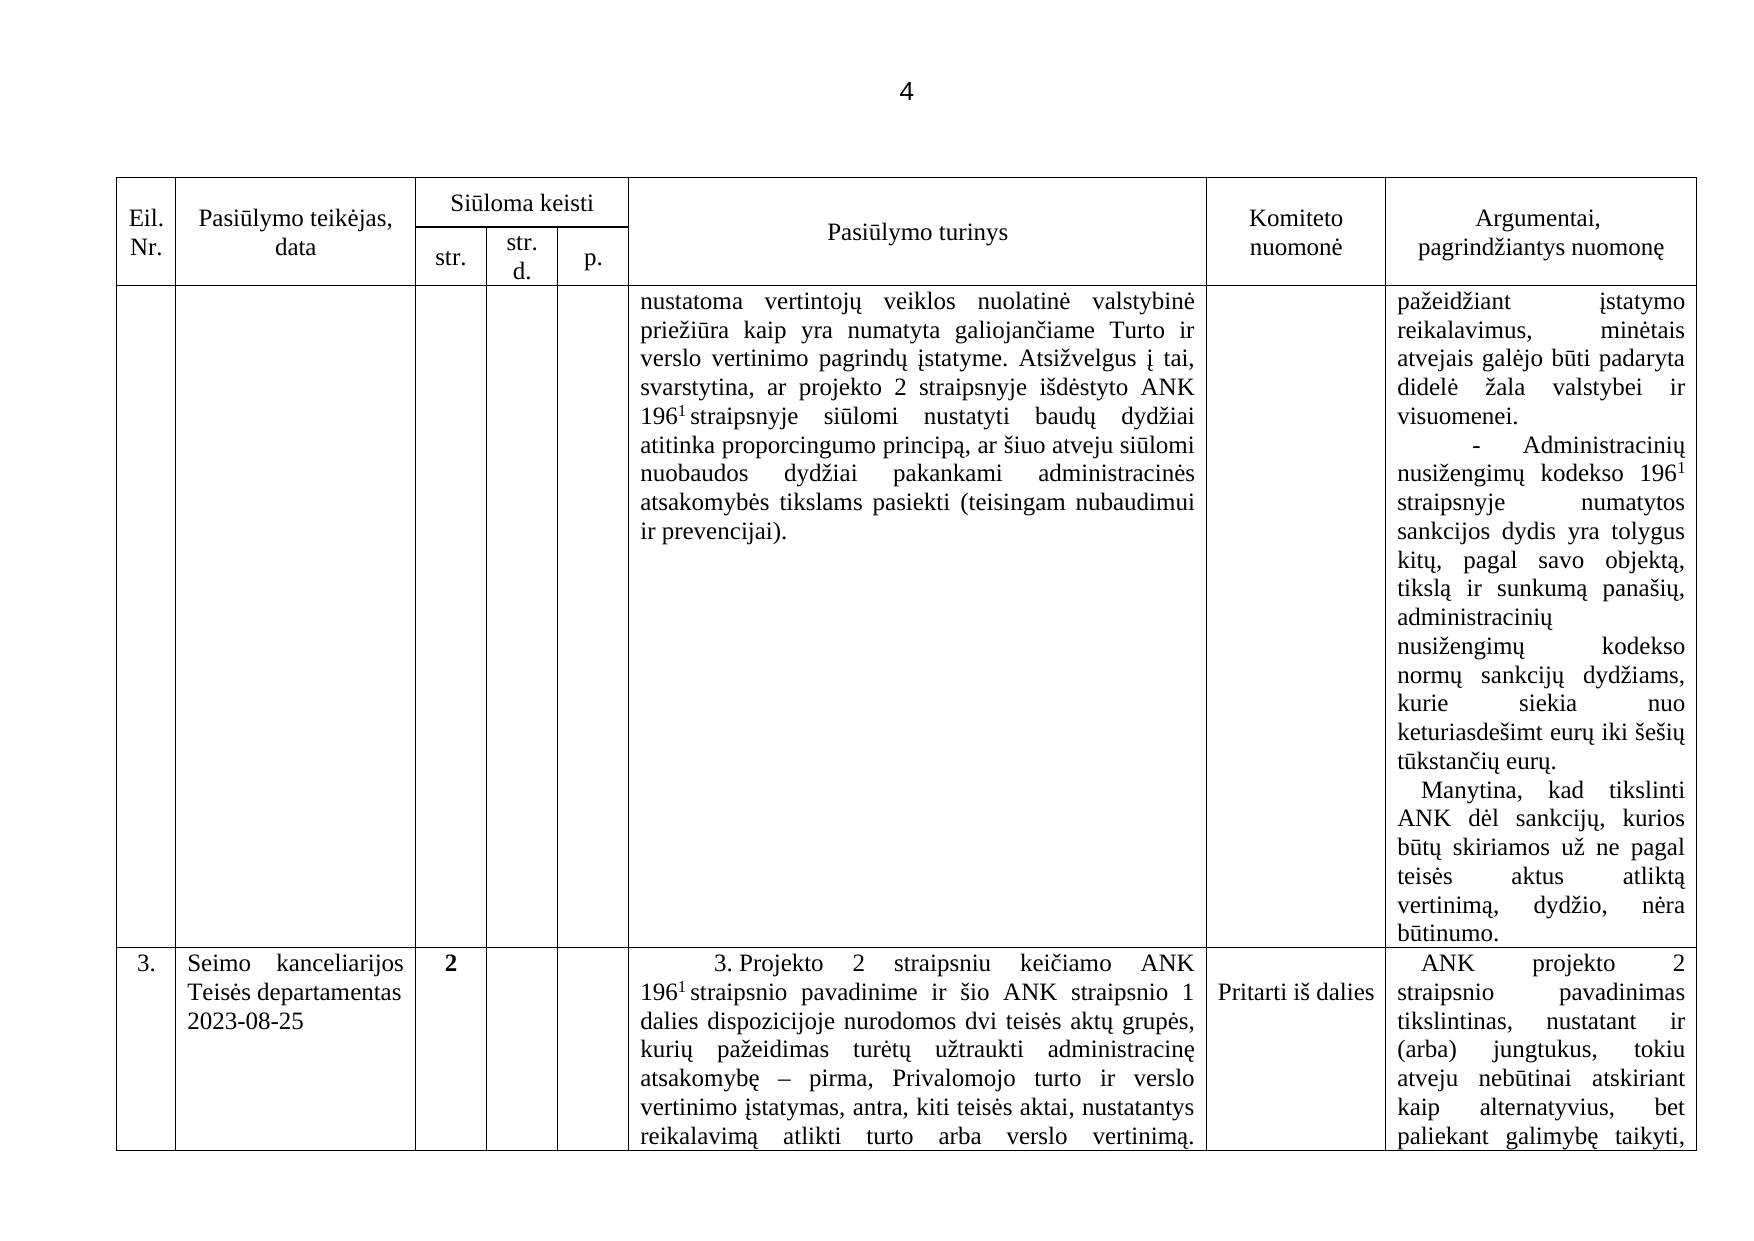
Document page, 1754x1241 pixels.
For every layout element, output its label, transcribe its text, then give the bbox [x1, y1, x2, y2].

table_header Komiteto nuomonė [1207, 178, 1385, 285]
table_cell 3. [117, 948, 175, 1149]
table_cell 2 [416, 948, 486, 1149]
table_cell [487, 948, 557, 1149]
table_cell [558, 948, 628, 1149]
table_header Eil. Nr. [117, 178, 175, 285]
table_header Argumentai, pagrindžiantys nuomonę [1386, 178, 1696, 285]
table_cell nustatoma vertintojų veiklos nuolatinė valstybinė priežiūra kaip yra numatyta galiojančiame Turto ir verslo vertinimo pagrindų įstatyme. Atsižvelgus į tai, svarstytina, ar projekto 2 straipsnyje išdėstyto ANK 1961 straipsnyje siūlomi nustatyti baudų dydžiai atitinka proporcingumo principą, ar šiuo atveju siūlomi nuobaudos dydžiai pakankami administracinės atsakomybės tikslams pasiekti (teisingam nubaudimui ir prevencijai). [629, 286, 1206, 947]
table_cell [487, 286, 557, 947]
table_cell [416, 286, 486, 947]
table_cell 3. Projekto 2 straipsniu keičiamo ANK 1961 straipsnio pavadinime ir šio ANK straipsnio 1 dalies dispozicijoje nurodomos dvi teisės aktų grupės, kurių pažeidimas turėtų užtraukti administracinę atsakomybę – pirma, Privalomojo turto ir verslo vertinimo įstatymas, antra, kiti teisės aktai, nustatantys reikalavimą atlikti turto arba verslo vertinimą. [629, 948, 1206, 1149]
table_header Pasiūlymo teikėjas, data [176, 178, 415, 285]
table_cell [117, 286, 175, 947]
table_cell str. [416, 228, 486, 285]
table_cell [176, 286, 415, 947]
table_cell [558, 286, 628, 947]
table_cell pažeidžiant įstatymo reikalavimus, minėtais atvejais galėjo būti padaryta didelė žala valstybei ir visuomenei. - Administracinių nusižengimų kodekso 1961 straipsnyje numatytos sankcijos dydis yra tolygus kitų, pagal savo objektą, tikslą ir sunkumą panašių, administracinių nusižengimų kodekso normų sankcijų dydžiams, kurie siekia nuo keturiasdešimt eurų iki šešių tūkstančių eurų. Manytina, kad tikslinti ANK dėl sankcijų, kurios būtų skiriamos už ne pagal teisės aktus atliktą vertinimą, dydžio, nėra būtinumo. [1386, 286, 1696, 947]
table_cell Seimo kanceliarijos Teisės departamentas 2023-08-25 [176, 948, 415, 1149]
table_header Siūloma keisti [416, 178, 628, 226]
table_cell p. [558, 228, 628, 285]
table_cell ANK projekto 2 straipsnio pavadinimas tikslintinas, nustatant ir (arba) jungtukus, tokiu atveju nebūtinai atskiriant kaip alternatyvius, bet paliekant galimybę taikyti, [1386, 948, 1696, 1149]
table_cell [1207, 286, 1385, 947]
table_cell Pritarti iš dalies [1207, 948, 1385, 1149]
table_header Pasiūlymo turinys [629, 178, 1206, 285]
table_cell str. d. [487, 228, 557, 285]
